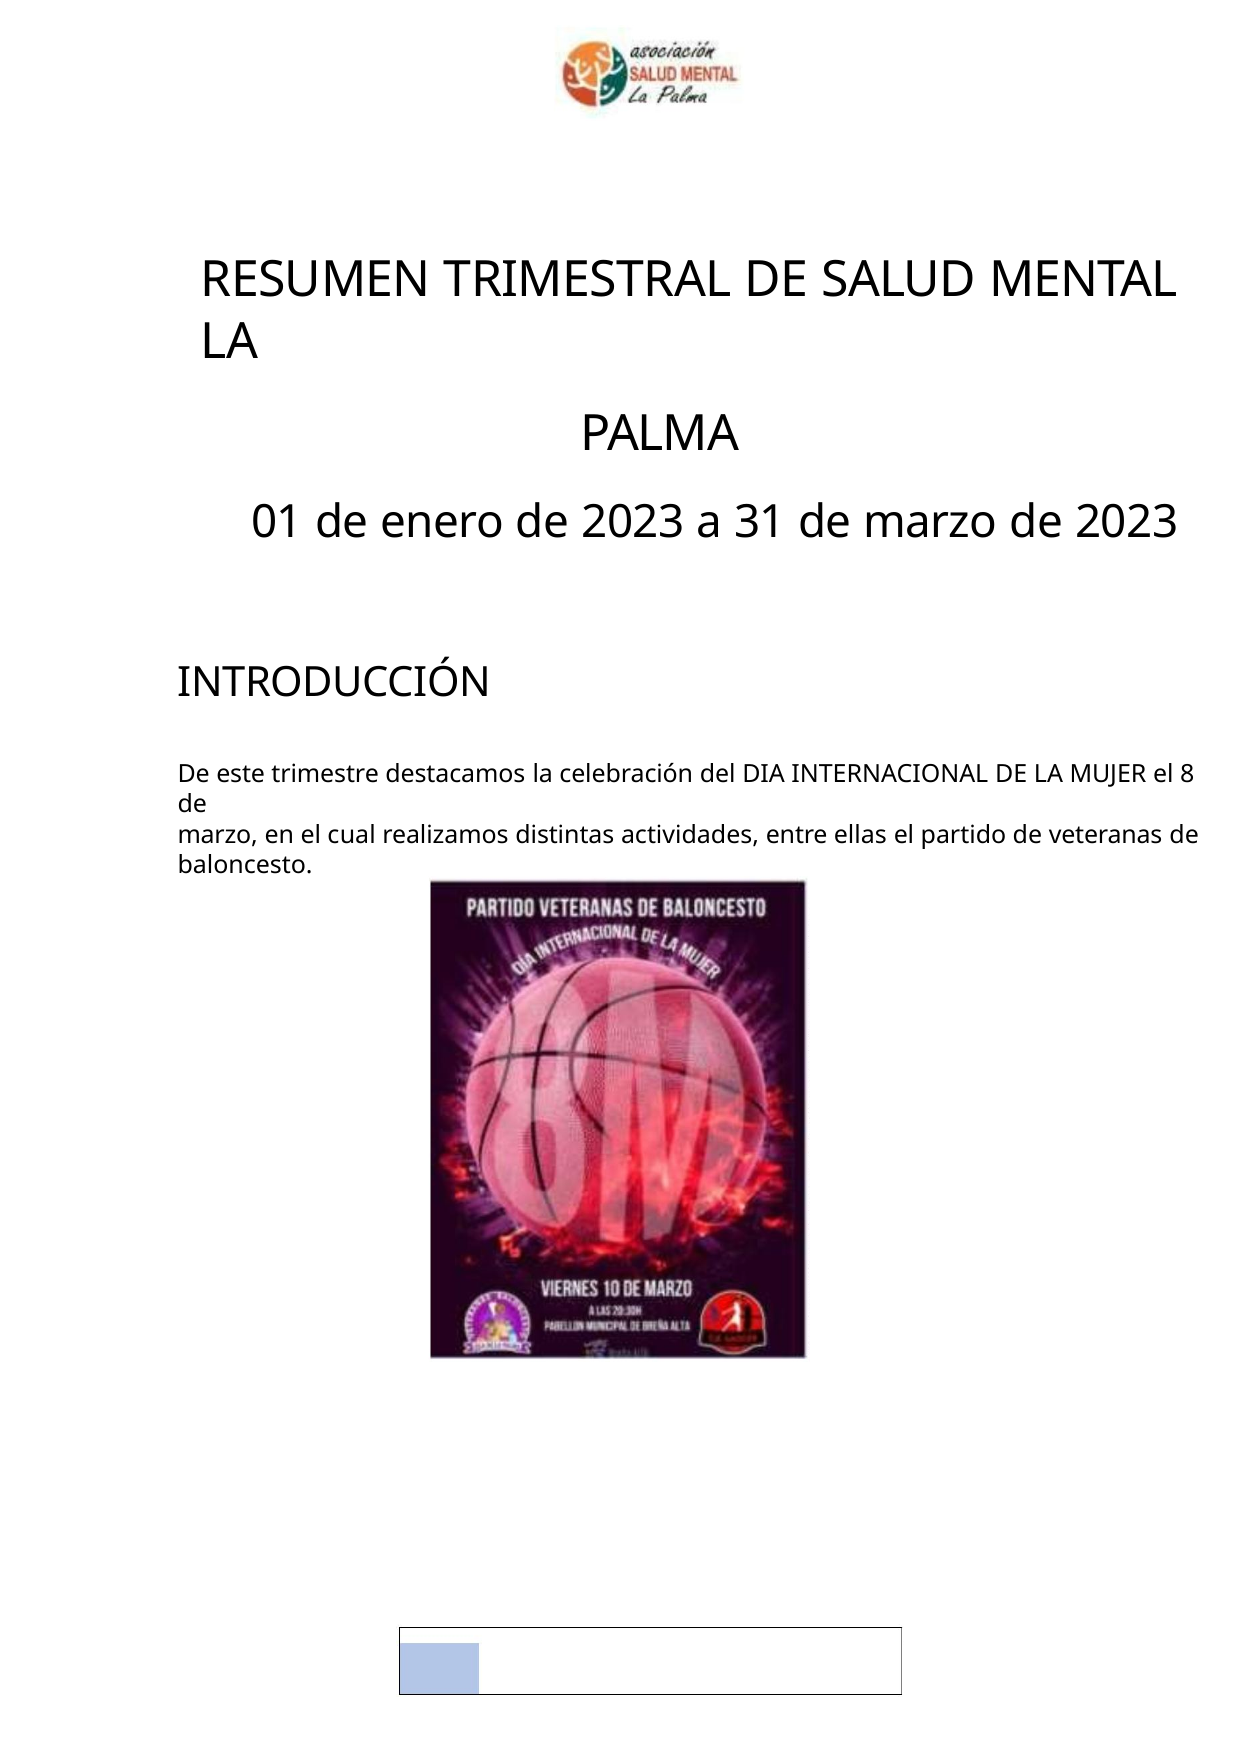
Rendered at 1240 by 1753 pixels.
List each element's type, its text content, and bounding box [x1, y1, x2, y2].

text 01 de enero de 2023 a 31 de marzo de 2023 [251, 492, 1229, 549]
text PALMA [581, 401, 1229, 463]
text RESUMEN TRIMESTRAL DE SALUD MENTAL LA [200, 247, 1229, 371]
text De este trimestre destacamos la celebración del DIA INTERNACIONAL DE LA MUJER el 8 de marzo, en el cual realizamos distintas actividades, entre ellas el partido de veteranas de baloncesto. [177, 758, 1229, 880]
text INTRODUCCIÓN [177, 655, 1229, 707]
